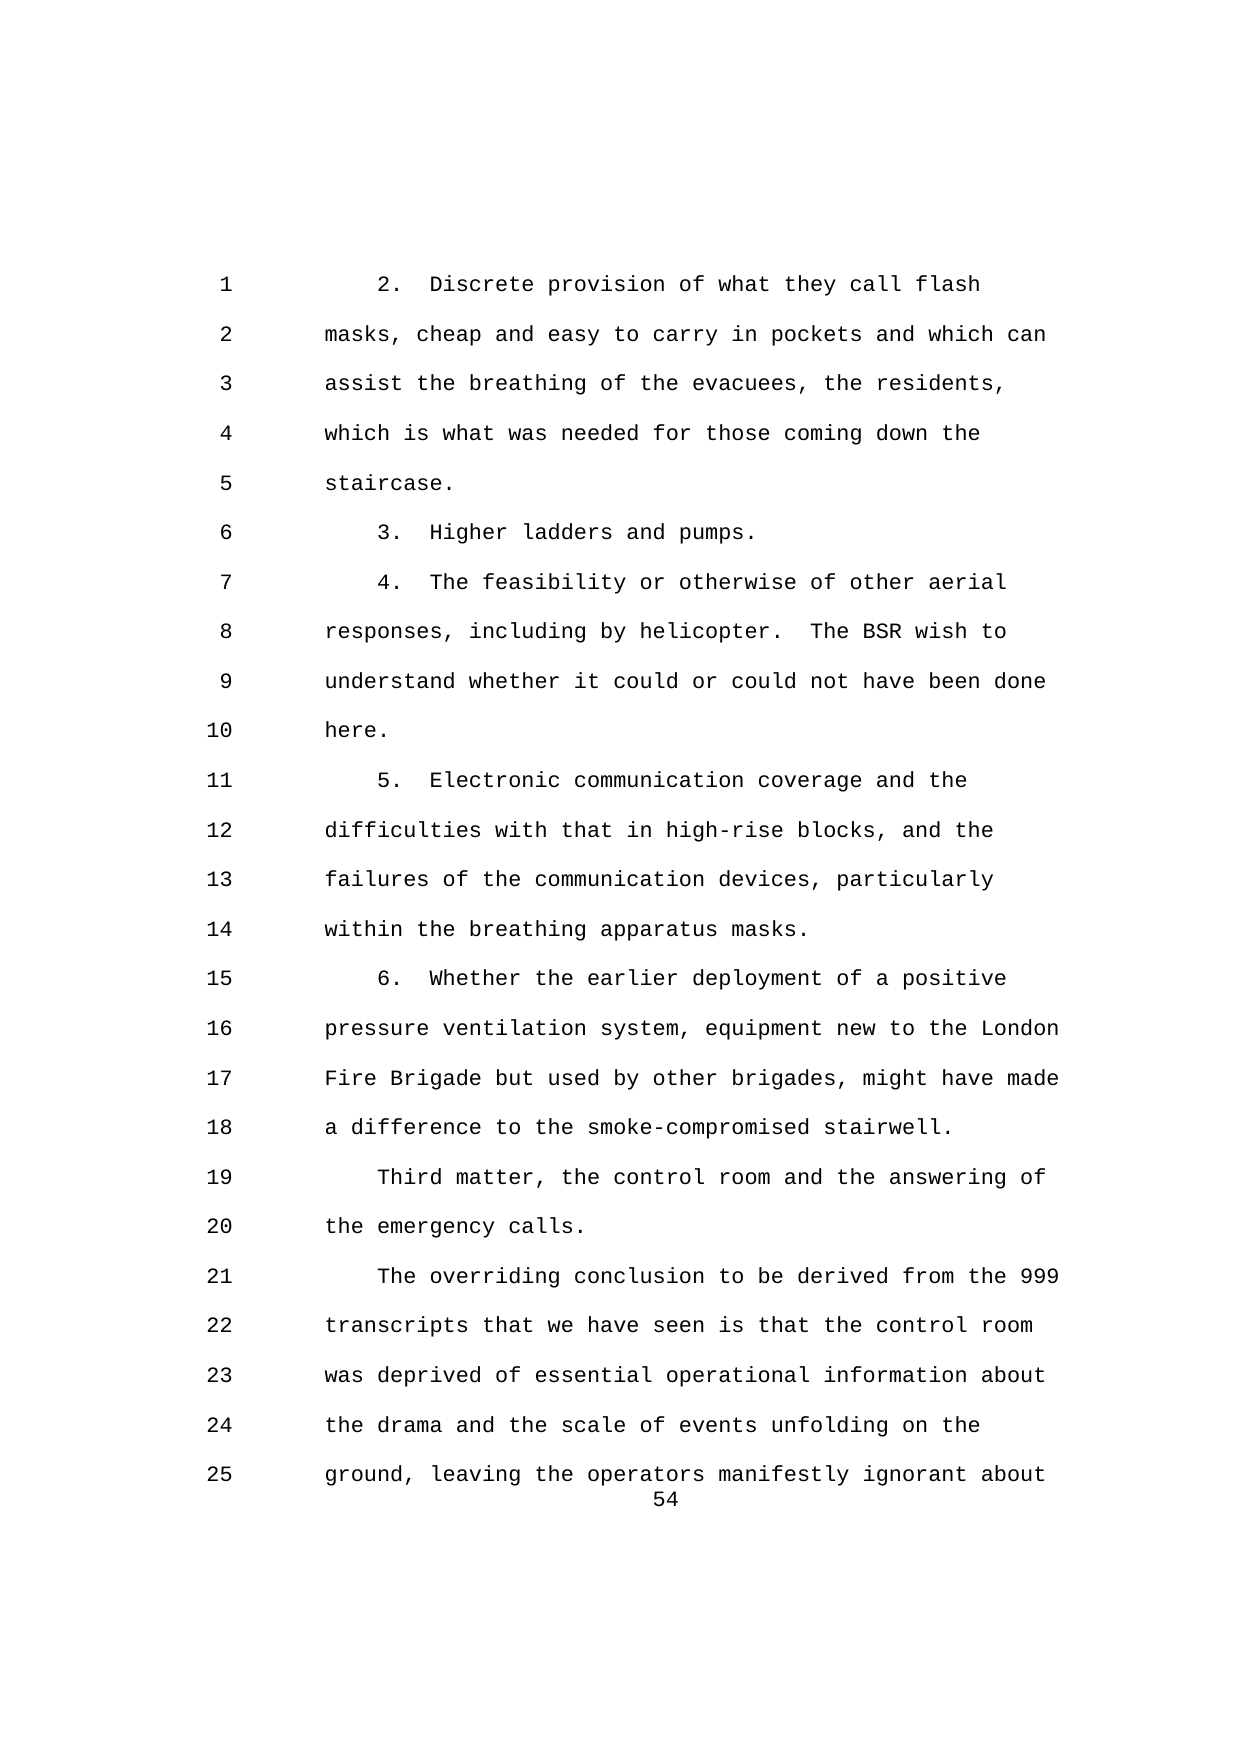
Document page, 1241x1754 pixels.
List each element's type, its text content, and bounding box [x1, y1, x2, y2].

text 21 The overriding conclusion to be derived from the 999 [75, 1265, 1165, 1290]
text 5 staircase. [75, 472, 1165, 496]
text 15 6. Whether the earlier deployment of a positive [75, 967, 1165, 992]
text 24 the drama and the scale of events unfolding on the [75, 1414, 1165, 1438]
text 17 Fire Brigade but used by other brigades, might have made [75, 1067, 1165, 1091]
text 22 transcripts that we have seen is that the control room [75, 1314, 1165, 1339]
text 10 here. [75, 719, 1165, 744]
text 13 failures of the communication devices, particularly [75, 868, 1165, 893]
text 7 4. The feasibility or otherwise of other aerial [75, 571, 1165, 596]
text 25 ground, leaving the operators manifestly ignorant about [75, 1463, 1165, 1488]
text 23 was deprived of essential operational information about [75, 1364, 1165, 1389]
text 2 masks, cheap and easy to carry in pockets and which can [75, 323, 1165, 348]
text 16 pressure ventilation system, equipment new to the London [75, 1017, 1165, 1042]
text 18 a difference to the smoke-compromised stairwell. [75, 1116, 1165, 1141]
text 1 2. Discrete provision of what they call flash [75, 273, 1165, 298]
text 9 understand whether it could or could not have been done [75, 670, 1165, 695]
text 3 assist the breathing of the evacuees, the residents, [75, 372, 1165, 397]
text 6 3. Higher ladders and pumps. [75, 521, 1165, 546]
text 4 which is what was needed for those coming down the [75, 422, 1165, 447]
text 54 [75, 1488, 1165, 1513]
text 11 5. Electronic communication coverage and the [75, 769, 1165, 794]
text 20 the emergency calls. [75, 1215, 1165, 1240]
text 8 responses, including by helicopter. The BSR wish to [75, 620, 1165, 645]
text 12 difficulties with that in high-rise blocks, and the [75, 819, 1165, 843]
text 14 within the breathing apparatus masks. [75, 918, 1165, 943]
text 19 Third matter, the control room and the answering of [75, 1166, 1165, 1191]
